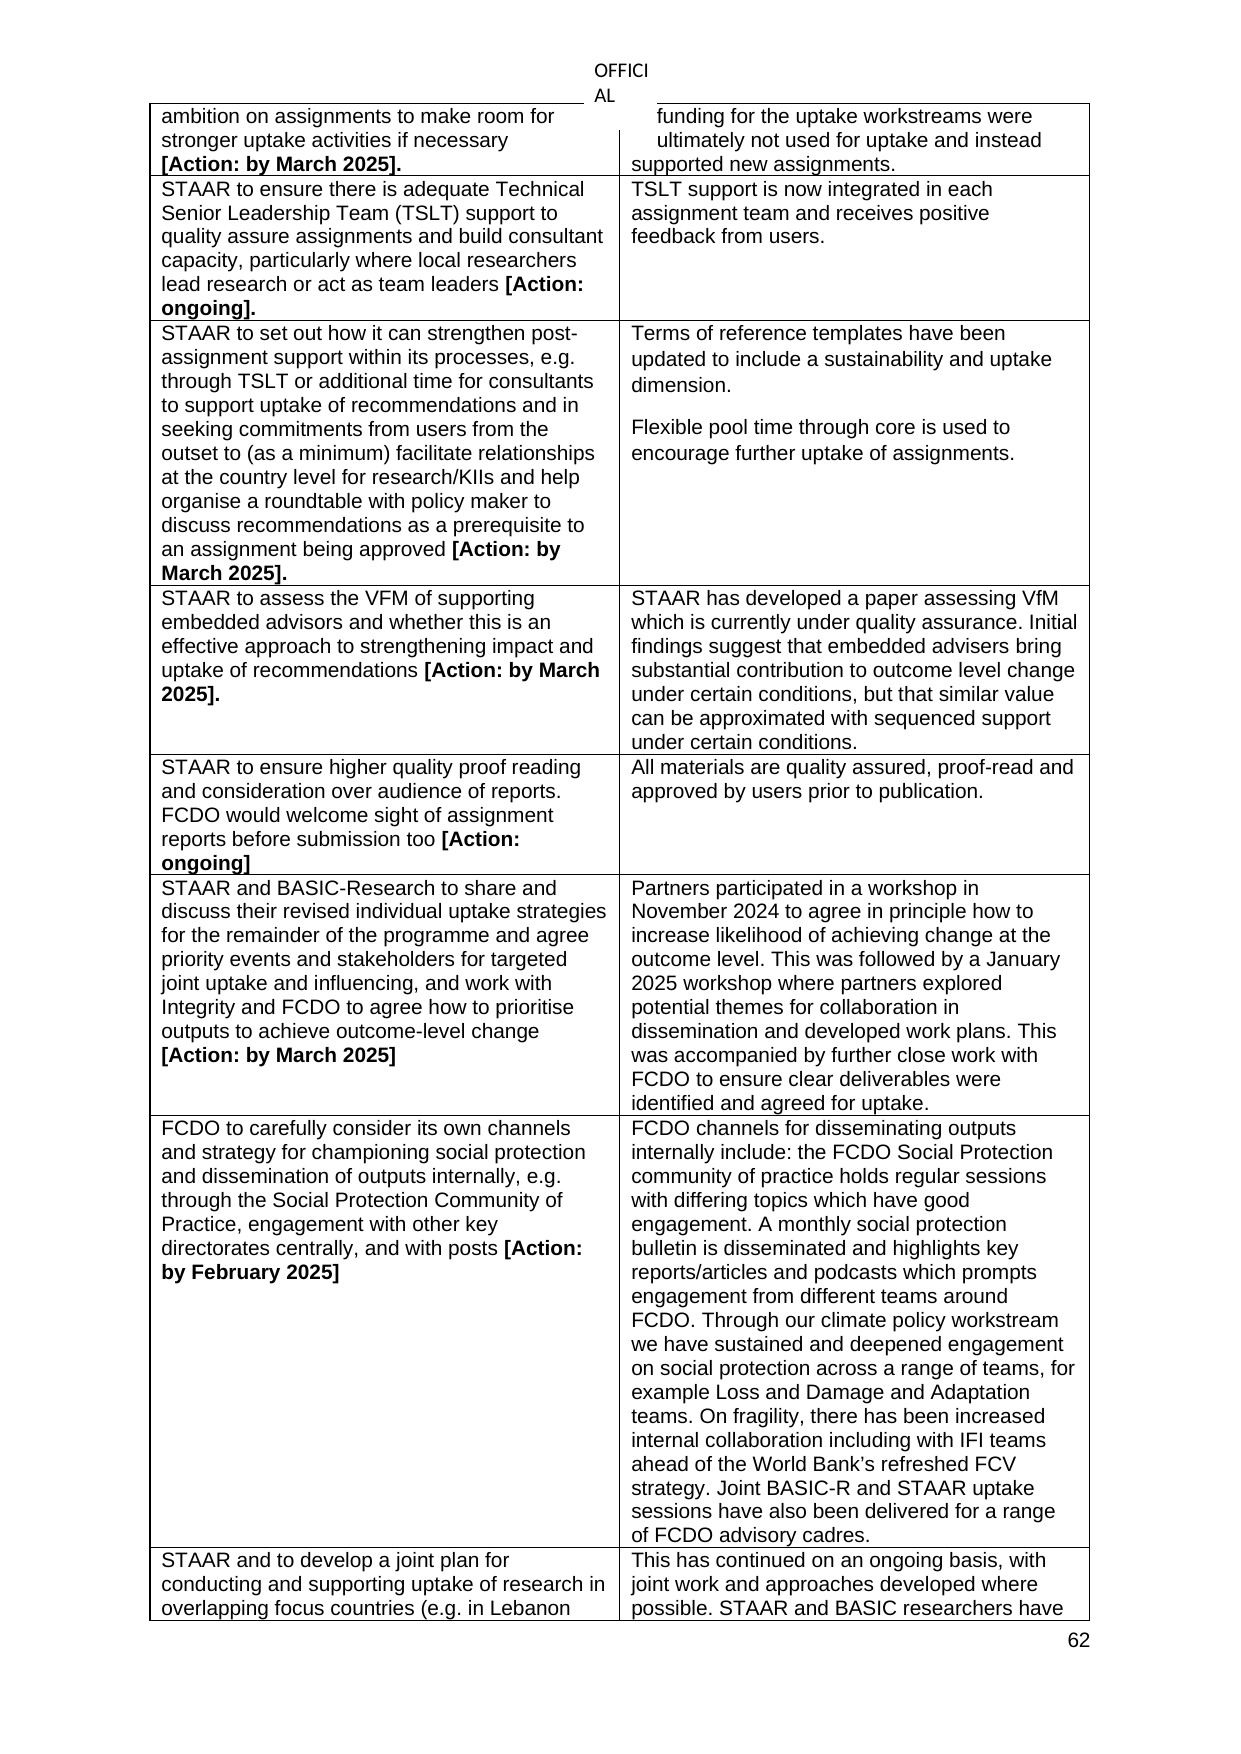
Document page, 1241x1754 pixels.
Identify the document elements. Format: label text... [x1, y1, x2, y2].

table_cell All materials are quality assured, proof-read and approved by users prior to publication. [620, 755, 1089, 874]
table_cell Terms of reference templates have been updated to include a sustainability and uptake dimension. Flexible pool time through core is used to encourage further uptake of assignments. [620, 321, 1089, 585]
table_cell Partners participated in a workshop in November 2024 to agree in principle how to increase likelihood of achieving change at the outcome level. This was followed by a January 2025 workshop where partners explored potential themes for collaboration in dissemination and developed work plans. This was accompanied by further close work with FCDO to ensure clear deliverables were identified and agreed for uptake. [620, 875, 1089, 1115]
table_cell STAAR to set out how it can strengthen post-assignment support within its processes, e.g. through TSLT or additional time for consultants to support uptake of recommendations and in seeking commitments from users from the outset to (as a minimum) facilitate relationships at the country level for research/KIIs and help organise a roundtable with policy maker to discuss recommendations as a prerequisite to an assignment being approved [Action: by March 2025]. [151, 321, 619, 585]
table_cell This has continued on an ongoing basis, with joint work and approaches developed where possible. STAAR and BASIC researchers have [620, 1548, 1089, 1620]
table_cell STAAR to ensure higher quality proof reading and consideration over audience of reports. FCDO would welcome sight of assignment reports before submission too [Action: ongoing] [151, 755, 619, 874]
table_cell STAAR has developed a paper assessing VfM which is currently under quality assurance. Initial findings suggest that embedded advisers bring substantial contribution to outcome level change under certain conditions, but that similar value can be approximated with sequenced support under certain conditions. [620, 586, 1089, 753]
table_cell ambition on assignments to make room for stronger uptake activities if necessary [Action: by March 2025]. [151, 104, 619, 175]
table_cell STAAR and to develop a joint plan for conducting and supporting uptake of research in overlapping focus countries (e.g. in Lebanon [151, 1548, 619, 1620]
table_cell STAAR to assess the VFM of supporting embedded advisors and whether this is an effective approach to strengthening impact and uptake of recommendations [Action: by March 2025]. [151, 586, 619, 753]
table_cell FCDO channels for disseminating outputs internally include: the FCDO Social Protection community of practice holds regular sessions with differing topics which have good engagement. A monthly social protection bulletin is disseminated and highlights key reports/articles and podcasts which prompts engagement from different teams around FCDO. Through our climate policy workstream we have sustained and deepened engagement on social protection across a range of teams, for example Loss and Damage and Adaptation teams. On fragility, there has been increased internal collaboration including with IFI teams ahead of the World Bank’s refreshed FCV strategy. Joint BASIC-R and STAAR uptake sessions have also been delivered for a range of FCDO advisory cadres. [620, 1116, 1089, 1547]
table_cell funding for the uptake workstreams were ultimately not used for uptake and instead supported new assignments. [620, 104, 1089, 175]
table_cell STAAR and BASIC-Research to share and discuss their revised individual uptake strategies for the remainder of the programme and agree priority events and stakeholders for targeted joint uptake and influencing, and work with Integrity and FCDO to agree how to prioritise outputs to achieve outcome-level change [Action: by March 2025] [151, 875, 619, 1115]
table_cell TSLT support is now integrated in each assignment team and receives positive feedback from users. [620, 176, 1089, 320]
table_cell STAAR to ensure there is adequate Technical Senior Leadership Team (TSLT) support to quality assure assignments and build consultant capacity, particularly where local researchers lead research or act as team leaders [Action: ongoing]. [151, 176, 619, 320]
table_cell FCDO to carefully consider its own channels and strategy for championing social protection and dissemination of outputs internally, e.g. through the Social Protection Community of Practice, engagement with other key directorates centrally, and with posts [Action: by February 2025] [151, 1116, 619, 1547]
